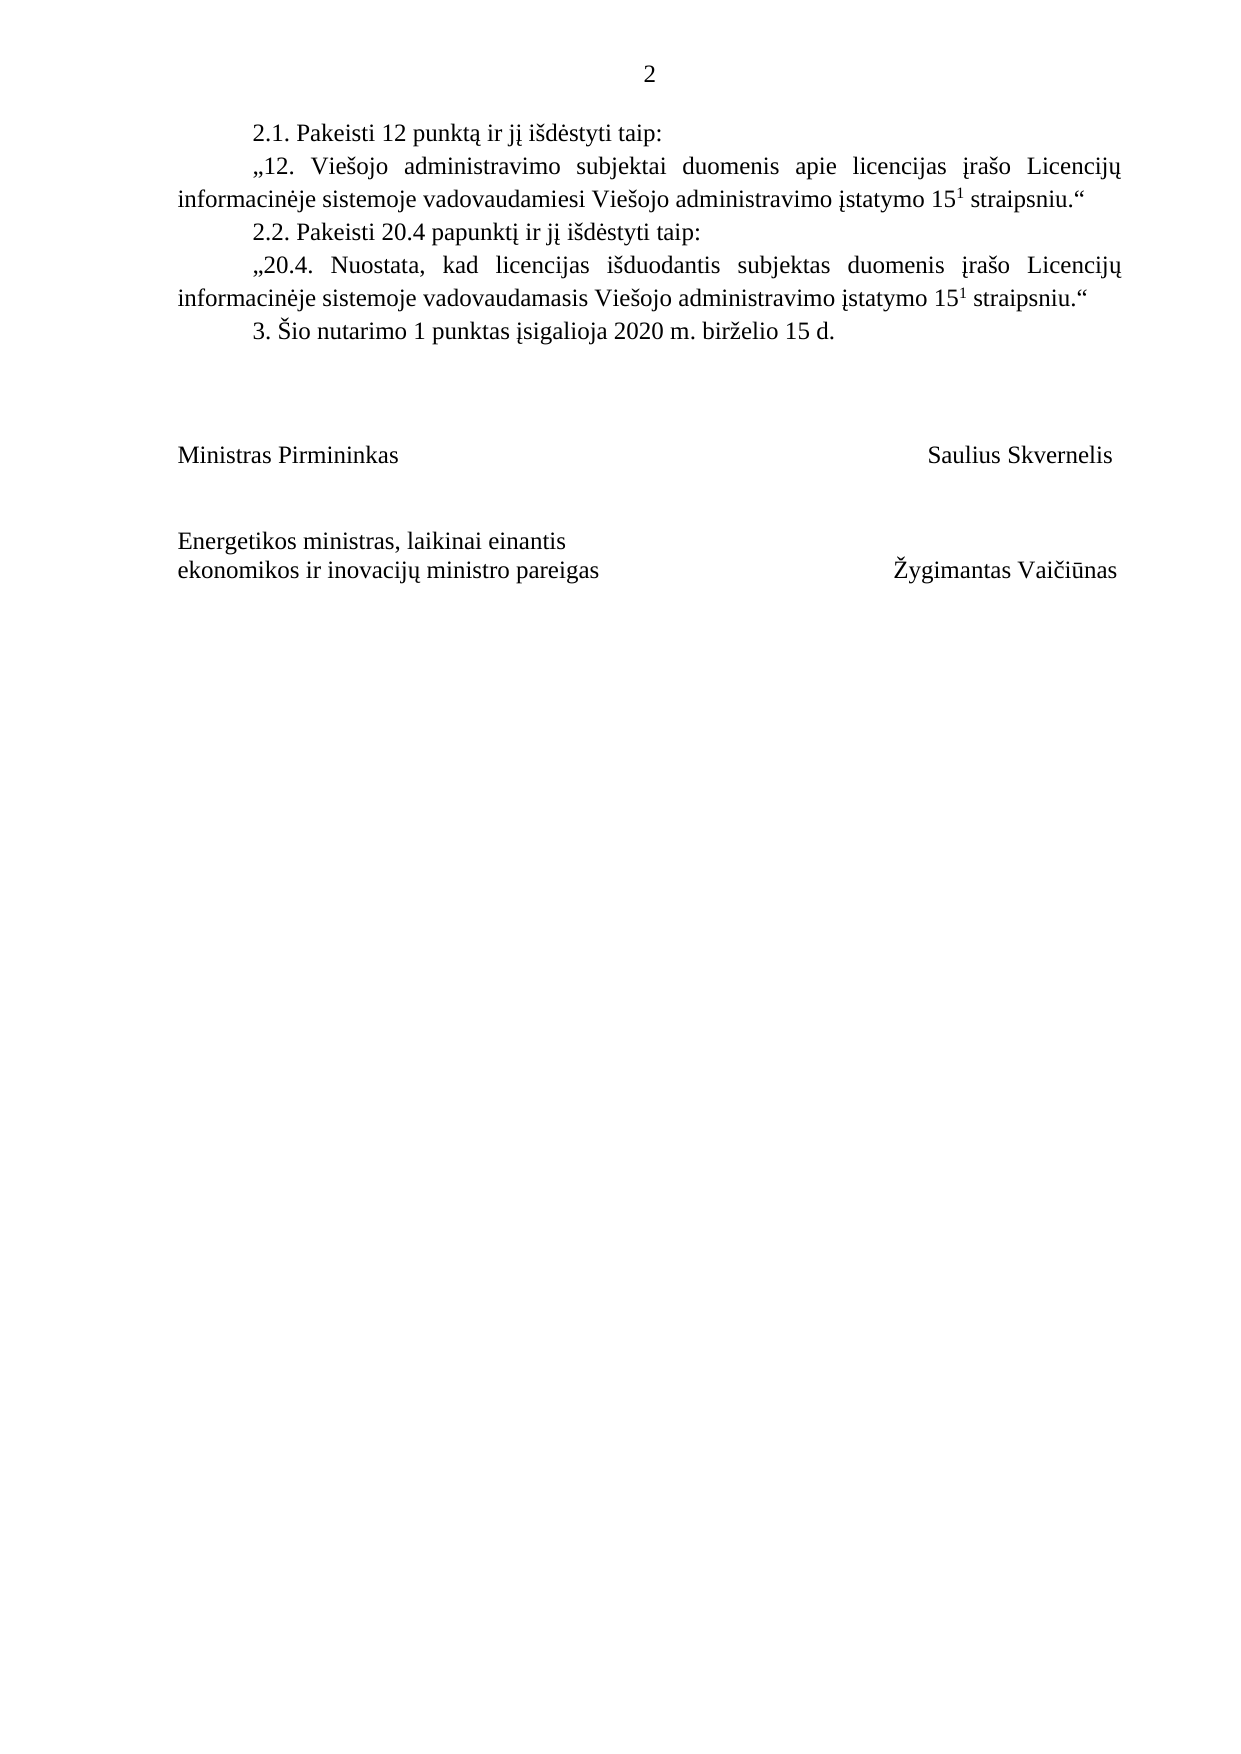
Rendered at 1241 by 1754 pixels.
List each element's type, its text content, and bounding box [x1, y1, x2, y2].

text 2.1. Pakeisti 12 punktą ir jį išdėstyti taip: [177, 118, 1122, 147]
text „20.4. Nuostata, kad licencijas išduodantis subjektas duomenis įrašo Licencijų informacinėje sistemoje vadovaudamasis Viešojo administravimo įstatymo 151 straipsniu.“ [177, 250, 1122, 312]
text 3. Šio nutarimo 1 punktas įsigalioja 2020 m. birželio 15 d. [177, 316, 1122, 345]
text 2.2. Pakeisti 20.4 papunktį ir jį išdėstyti taip: [177, 217, 1122, 246]
text Energetikos ministras, laikinai einantis [177, 526, 1122, 555]
text ekonomikos ir inovacijų ministro pareigas Žygimantas Vaičiūnas [177, 555, 1122, 583]
text „12. Viešojo administravimo subjektai duomenis apie licencijas įrašo Licencijų informacinėje sistemoje vadovaudamiesi Viešojo administravimo įstatymo 151 straipsniu.“ [177, 151, 1122, 213]
text Ministras Pirmininkas Saulius Skvernelis [177, 440, 1122, 468]
